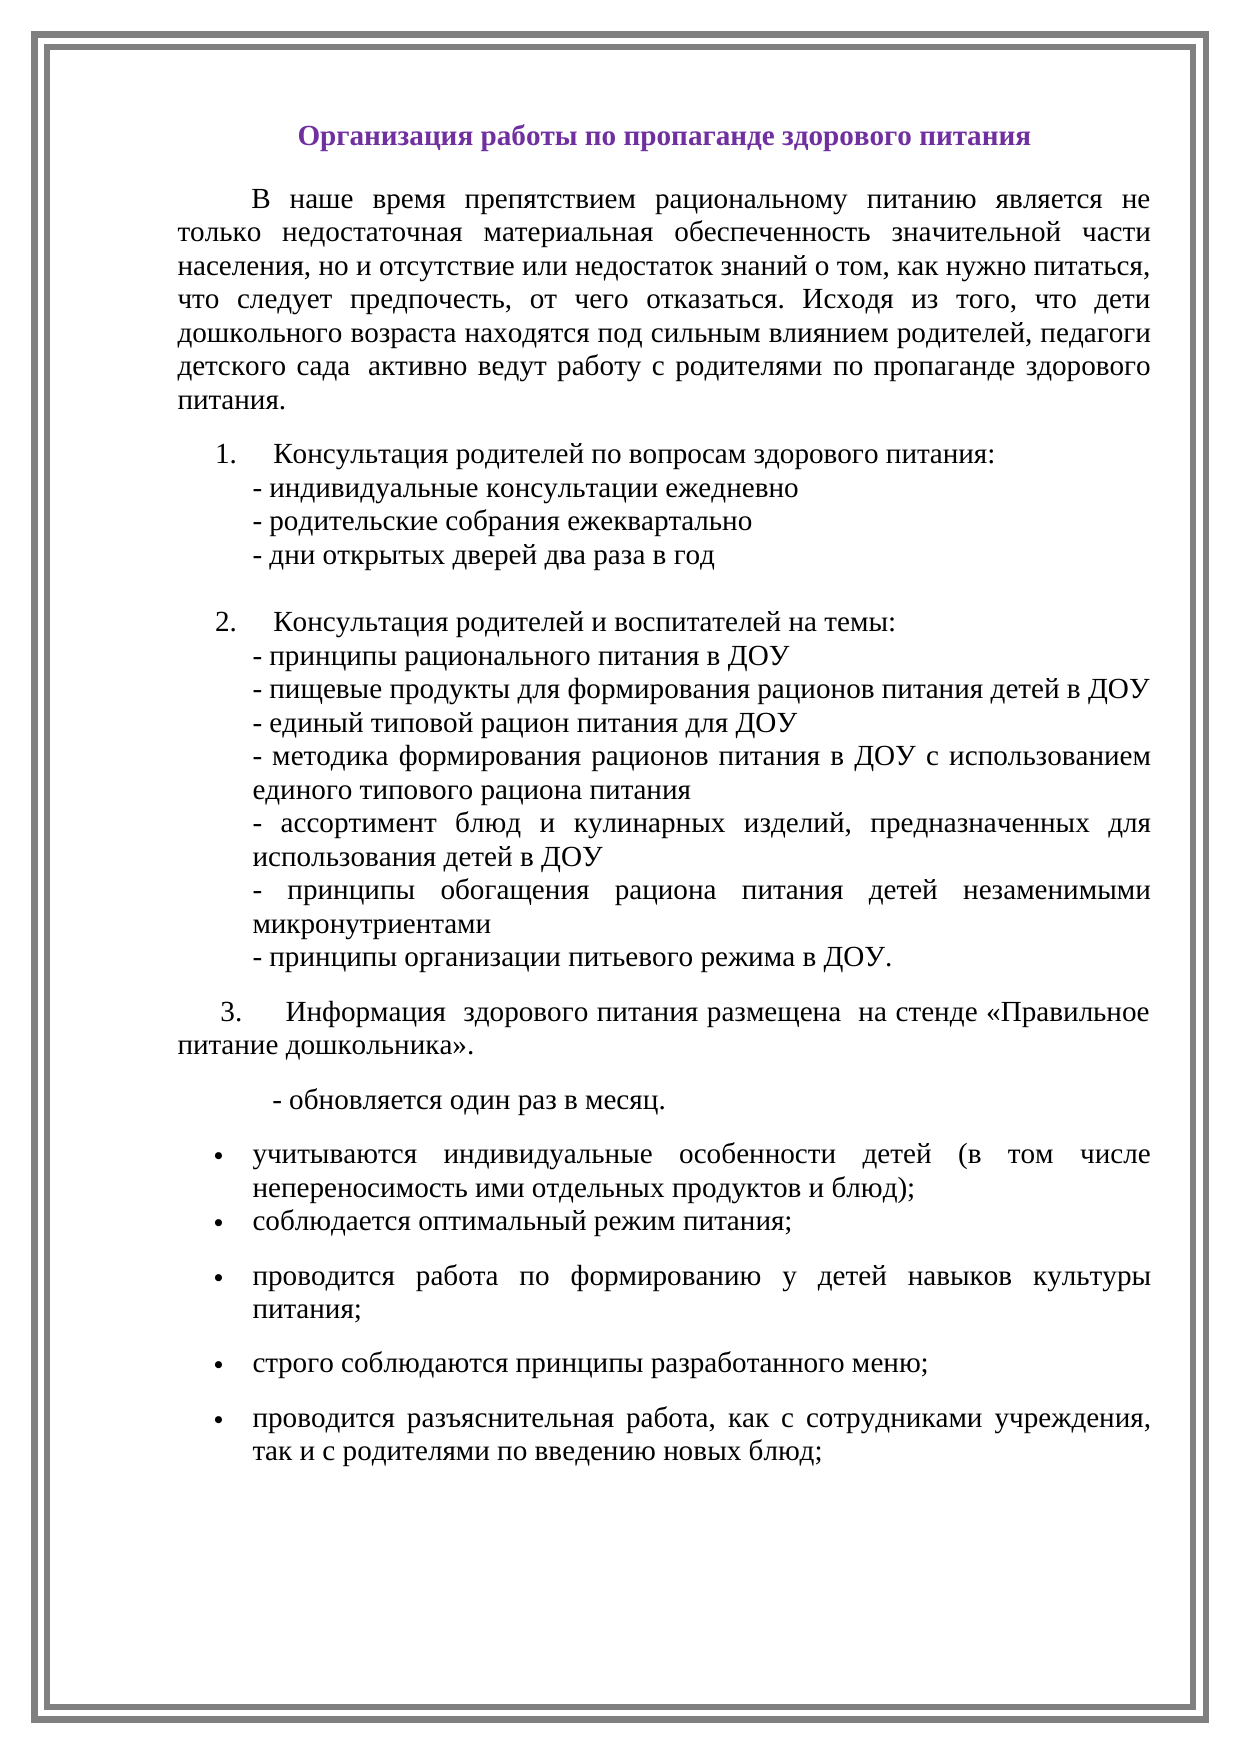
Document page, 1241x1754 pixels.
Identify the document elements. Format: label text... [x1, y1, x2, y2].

text - обновляется один раз в месяц. [177, 1082, 1152, 1115]
text - дни открытых дверей два раза в год [252, 537, 1152, 571]
text - единый типовой рацион питания для ДОУ [252, 705, 1152, 738]
text - принципы рационального питания в ДОУ [252, 638, 1152, 671]
text 3. Информация здорового питания размещена на стенде «Правильное питание дошкольника». [177, 994, 1152, 1061]
text - пищевые продукты для формирования рационов питания детей в ДОУ [252, 671, 1152, 705]
text - ассортимент блюд и кулинарных изделий, предназначенных для использования детей в ДОУ [252, 805, 1152, 872]
text В наше время препятствием рациональному питанию является не только недостаточная материальная обеспеченность значительной части населения, но и отсутствие или недостаток знаний о том, как нужно питаться, что следует предпочесть, от чего отказаться. Исходя из того, что дети дошкольного возраста находятся под сильным влиянием родителей, педагоги детского сада активно ведут работу с родителями по пропаганде здорового питания. [177, 181, 1152, 416]
text - принципы организации питьевого режима в ДОУ. [252, 939, 1152, 973]
text - принципы обогащения рациона питания детей незаменимыми микронутриентами [252, 872, 1152, 939]
text Организация работы по пропаганде здорового питания [177, 118, 1152, 152]
list проводится работа по формированию у детей навыков культуры питания; [215, 1258, 1152, 1325]
list строго соблюдаются принципы разработанного меню; [215, 1346, 1152, 1379]
text - индивидуальные консультации ежедневно [252, 470, 1152, 503]
text 1. Консультация родителей по вопросам здорового питания: [215, 436, 1152, 470]
list соблюдается оптимальный режим питания; [215, 1203, 1152, 1237]
text - родительские собрания ежеквартально [252, 503, 1152, 537]
list проводится разъяснительная работа, как с сотрудниками учреждения, так и с родителями по введению новых блюд; [215, 1400, 1152, 1467]
text - методика формирования рационов питания в ДОУ с использованием единого типового рациона питания [252, 738, 1152, 805]
text 2. Консультация родителей и воспитателей на темы: [215, 604, 1152, 638]
list учитываются индивидуальные особенности детей (в том числе непереносимость ими отдельных продуктов и блюд); [215, 1136, 1152, 1203]
